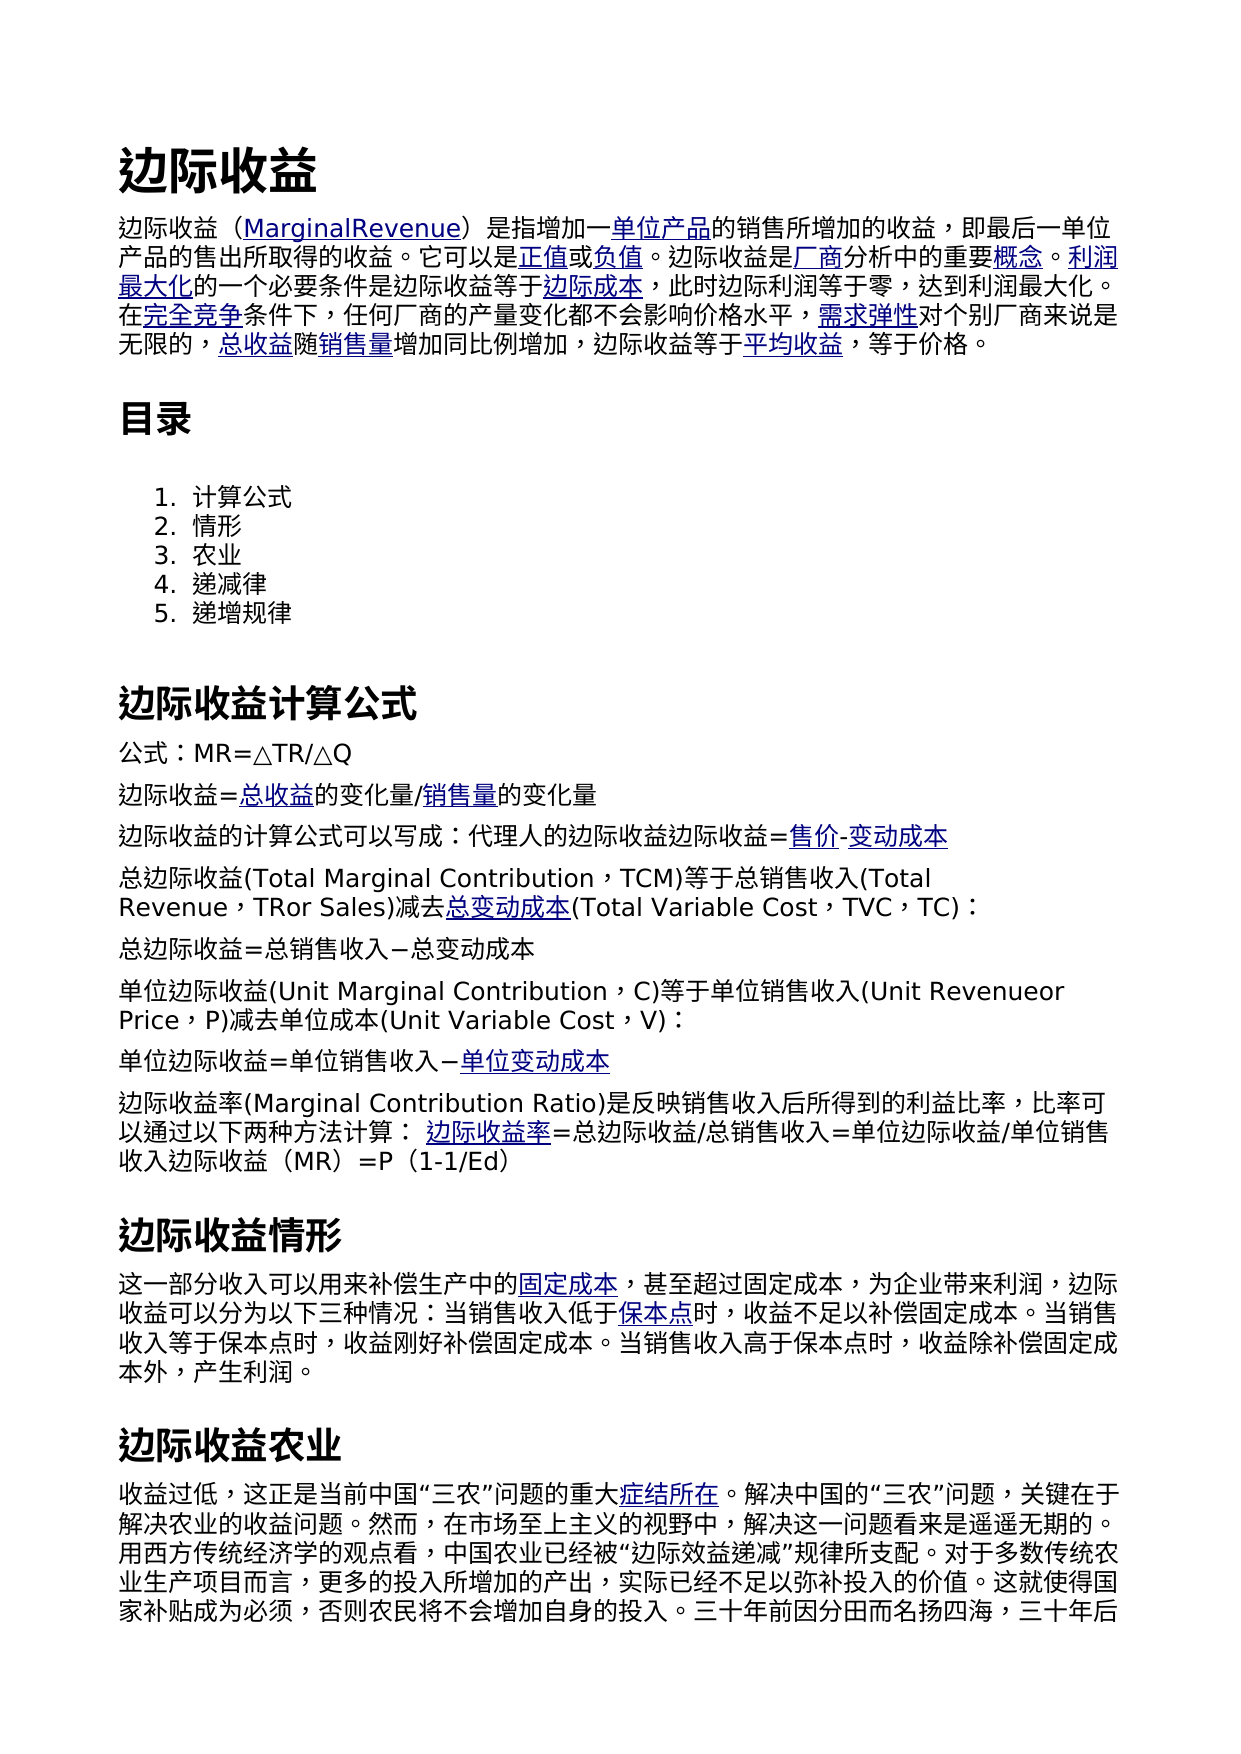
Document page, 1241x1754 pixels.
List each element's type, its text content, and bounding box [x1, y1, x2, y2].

text 边际收益=总收益的变化量/销售量的变化量 [118, 781, 1122, 810]
list 计算公式 [177, 483, 1122, 512]
list 农业 [177, 541, 1122, 570]
text 收益过低，这正是当前中国“三农”问题的重大症结所在。解决中国的“三农”问题，关键在于解决农业的收益问题。然而，在市场至上主义的视野中，解决这一问题看来是遥遥无期的。用西方传统经济学的观点看，中国农业已经被“边际效益递减”规律所支配。对于多数传统农业生产项目而言，更多的投入所增加的产出，实际已经不足以弥补投入的价值。这就使得国家补贴成为必须，否则农民将不会增加自身的投入。三十年前因分田而名扬四海，三十年后 [118, 1481, 1122, 1627]
text 边际收益的计算公式可以写成：代理人的边际收益边际收益=售价-变动成本 [118, 823, 1122, 852]
text 边际收益（MarginalRevenue）是指增加一单位产品的销售所增加的收益，即最后一单位产品的售出所取得的收益。它可以是正值或负值。边际收益是厂商分析中的重要概念。利润最大化的一个必要条件是边际收益等于边际成本，此时边际利润等于零，达到利润最大化。在完全竞争条件下，任何厂商的产量变化都不会影响价格水平，需求弹性对个别厂商来说是无限的，总收益随销售量增加同比例增加，边际收益等于平均收益，等于价格。 [118, 214, 1122, 360]
list 情形 [177, 512, 1122, 541]
text 单位边际收益(Unit Marginal Contribution，C)等于单位销售收入(Unit Revenueor Price，P)减去单位成本(Unit Variable Cost，V)： [118, 977, 1122, 1035]
text 这一部分收入可以用来补偿生产中的固定成本，甚至超过固定成本，为企业带来利润，边际收益可以分为以下三种情况：当销售收入低于保本点时，收益不足以补偿固定成本。当销售收入等于保本点时，收益刚好补偿固定成本。当销售收入高于保本点时，收益除补偿固定成本外，产生利润。 [118, 1270, 1122, 1387]
text 单位边际收益=单位销售收入−单位变动成本 [118, 1048, 1122, 1077]
text 总边际收益(Total Marginal Contribution，TCM)等于总销售收入(Total Revenue，TRor Sales)减去总变动成本(Total Variable Cost，TVC，TC)： [118, 864, 1122, 923]
list 递增规律 [177, 599, 1122, 629]
text 总边际收益=总销售收入−总变动成本 [118, 935, 1122, 964]
list 递减律 [177, 570, 1122, 599]
subtitle 目录 [118, 397, 1122, 441]
subtitle 边际收益情形 [118, 1214, 1122, 1258]
subtitle 边际收益 [118, 143, 1122, 201]
text 公式：MR=△TR/△Q [118, 739, 1122, 768]
subtitle 边际收益农业 [118, 1424, 1122, 1468]
subtitle 边际收益计算公式 [118, 683, 1122, 727]
text 边际收益率(Marginal Contribution Ratio)是反映销售收入后所得到的利益比率，比率可以通过以下两种方法计算： 边际收益率=总边际收益/总销售收入=单位边际收益/单位销售收入边际收益（MR）=P（1-1/Ed） [118, 1089, 1122, 1177]
